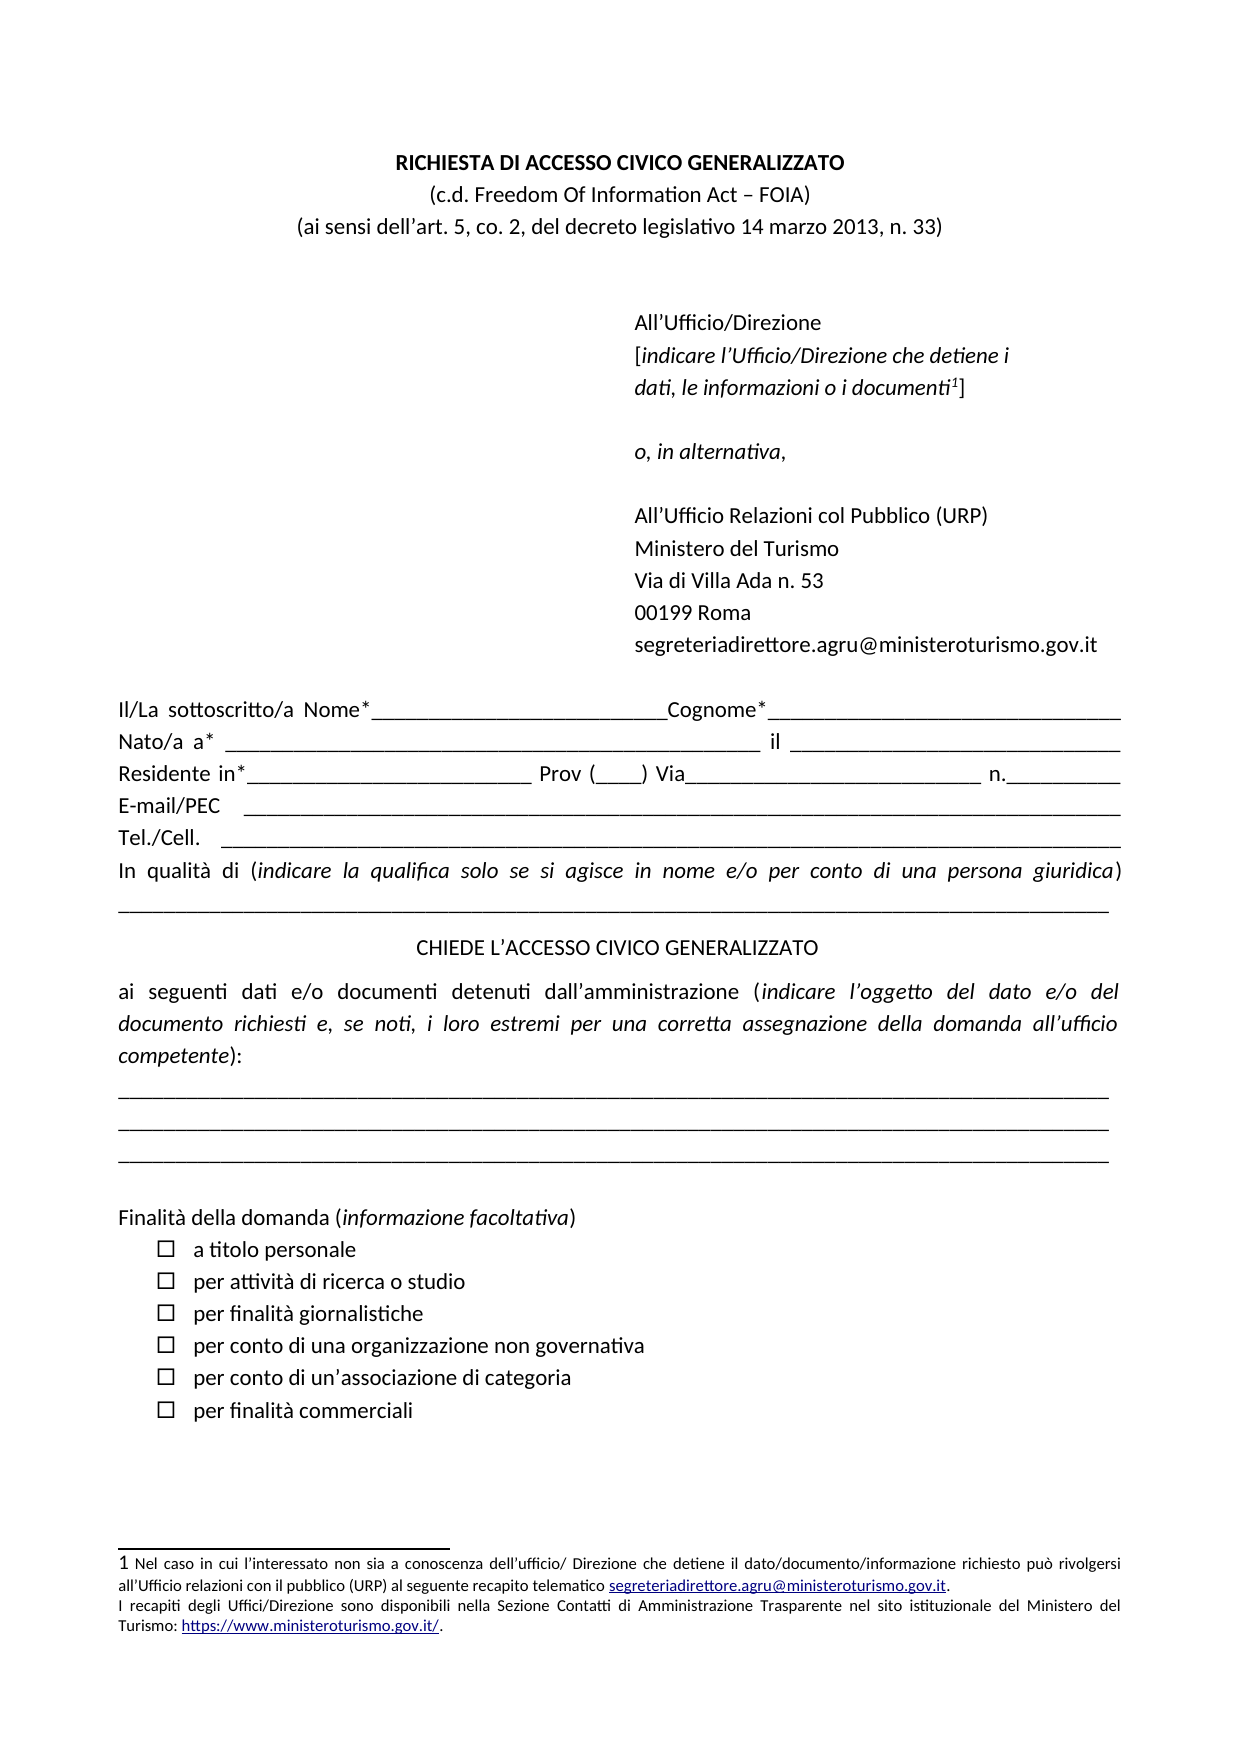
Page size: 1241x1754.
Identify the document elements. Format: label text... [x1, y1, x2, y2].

text Il/La sottoscritto/a Nome*__________________________Cognome*_______________________________ Nato/a a* _______________________________________________ il _____________________________ Residente in*_________________________ Prov (____) Via__________________________ n.__________ E-mail/PEC _____________________________________________________________________________ Tel./Cell. _______________________________________________________________________________ In qualità di (indicare la qualifica solo se si agisce in nome e/o per conto di una persona giuridica) _______________________________________________________________________________________ [118, 695, 1122, 916]
text Finalità della domanda (informazione facoltativa) [118, 1203, 1122, 1231]
text ai seguenti dati e/o documenti detenuti dall’amministrazione (indicare l’oggetto del dato e/o del documento richiesti e, se noti, i loro estremi per una corretta assegnazione della domanda all’ufficio competente): [118, 977, 1122, 1070]
text (ai sensi dell’art. 5, co. 2, del decreto legislativo 14 marzo 2013, n. 33) [118, 212, 1122, 240]
text [indicare l’Ufficio/Direzione che detiene i [561, 341, 1122, 369]
list per conto di una organizzazione non governativa [156, 1331, 1122, 1359]
text _______________________________________________________________________________________ [118, 1138, 1122, 1166]
list per finalità giornalistiche [156, 1299, 1122, 1327]
list a titolo personale [156, 1235, 1122, 1263]
text (c.d. Freedom Of Information Act – FOIA) [118, 180, 1122, 208]
text Ministero del Turismo [561, 534, 1122, 562]
text Nel caso in cui l’interessato non sia a conoscenza dell’ufficio/ Direzione che detiene il dato/documento/informazione richiesto può rivolgersi all’Ufficio relazioni con il pubblico (URP) al seguente recapito telematico segreteriadirettore.agru@ministeroturismo.gov.it. [118, 1549, 1122, 1595]
text I recapiti degli Uffici/Direzione sono disponibili nella Sezione Contatti di Amministrazione Trasparente nel sito istituzionale del Ministero del Turismo: https://www.ministeroturismo.gov.it/. [118, 1595, 1122, 1636]
list per conto di un’associazione di categoria [156, 1363, 1122, 1392]
text _______________________________________________________________________________________ [118, 1074, 1122, 1102]
list per finalità commerciali [156, 1396, 1122, 1424]
text o, in alternativa, [561, 437, 1122, 465]
text RICHIESTA DI ACCESSO CIVICO GENERALIZZATO [118, 148, 1122, 176]
list per attività di ricerca o studio [156, 1267, 1122, 1295]
text _______________________________________________________________________________________ [118, 1106, 1122, 1134]
text dati, le informazioni o i documenti] [561, 373, 1122, 401]
text segreteriadirettore.agru@ministeroturismo.gov.it [561, 630, 1181, 658]
text CHIEDE L’ACCESSO CIVICO GENERALIZZATO [118, 933, 1122, 961]
text Via di Villa Ada n. 53 [561, 566, 1122, 594]
text 00199 Roma [561, 598, 1122, 626]
text All’Ufficio/Direzione [561, 308, 1122, 337]
text All’Ufficio Relazioni col Pubblico (URP) [561, 502, 1122, 530]
